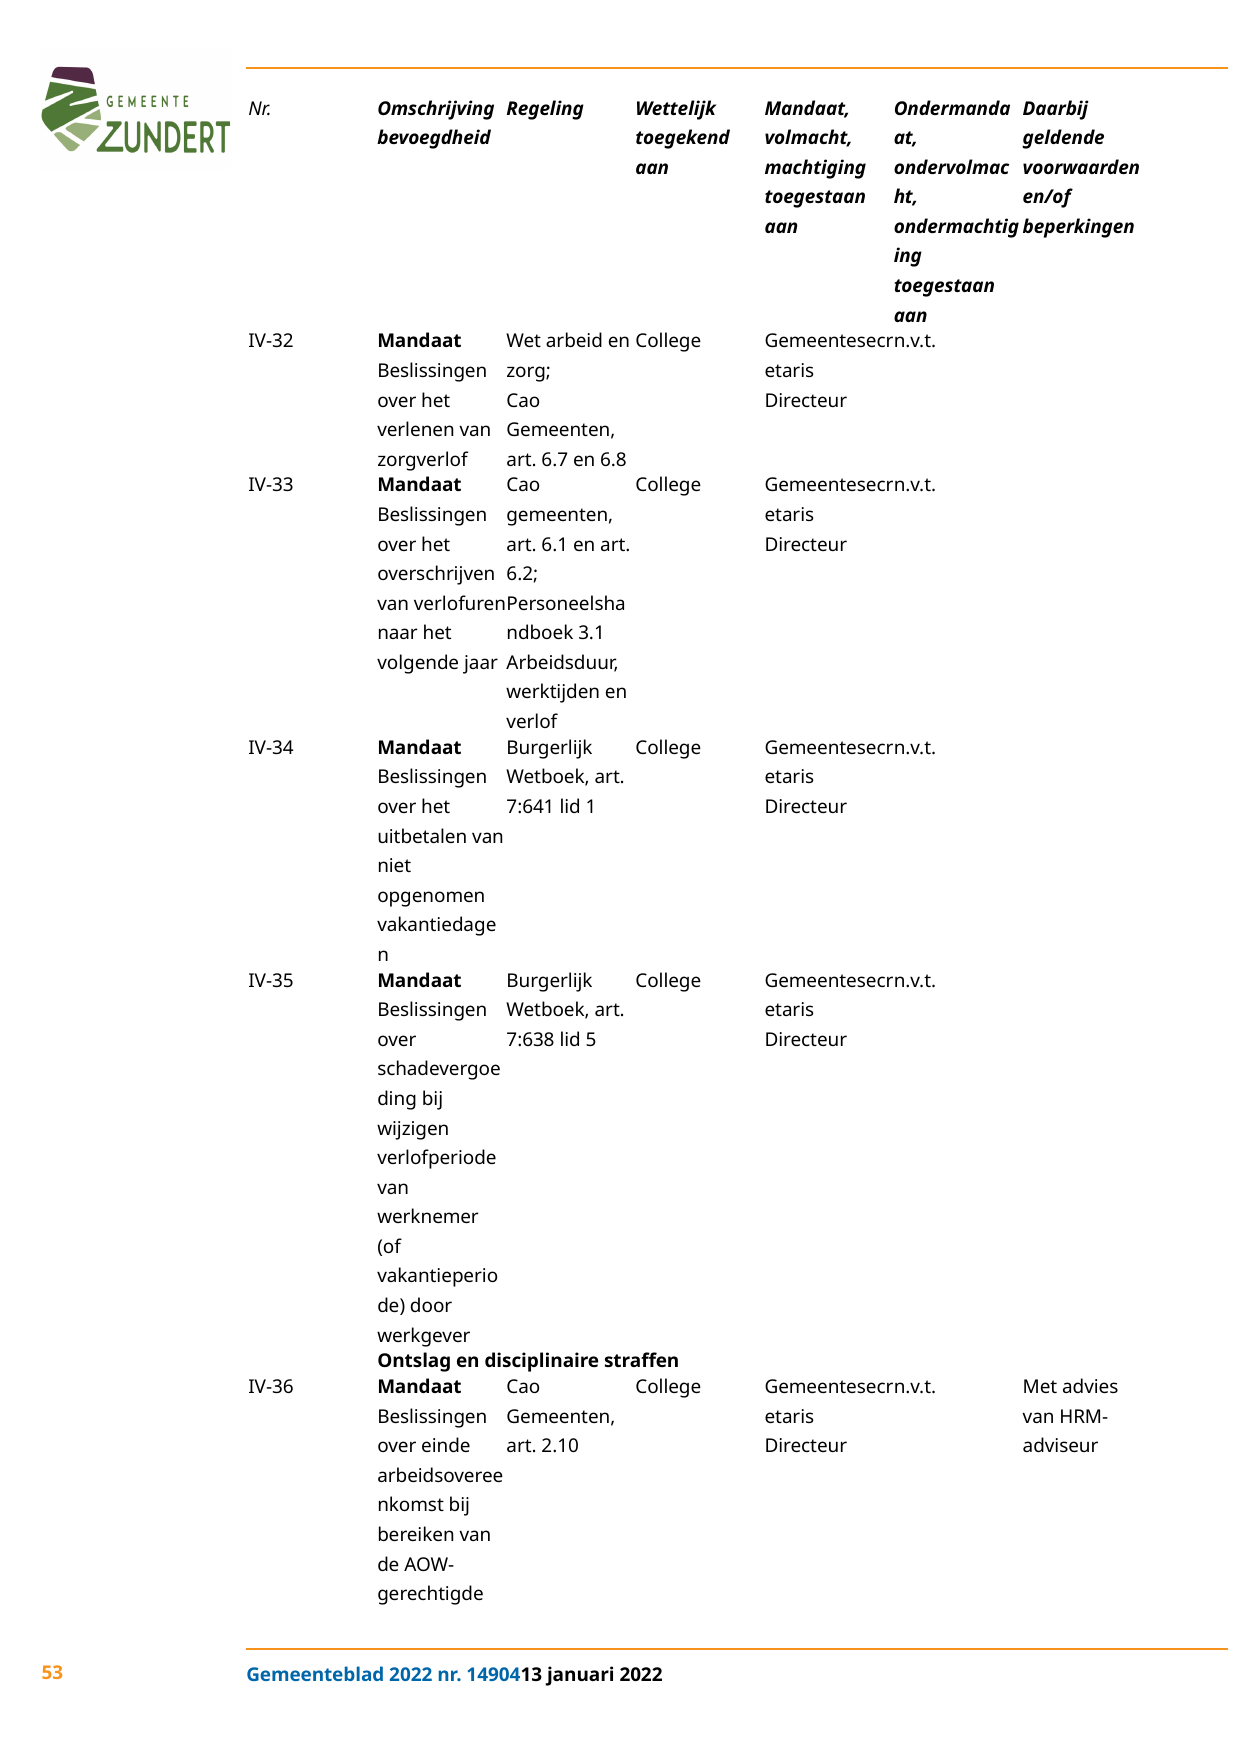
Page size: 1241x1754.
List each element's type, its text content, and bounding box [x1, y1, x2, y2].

table_cell n.v.t. [894, 328, 1022, 472]
table_cell n.v.t. [894, 1373, 1022, 1606]
table_header Regeling [506, 95, 635, 328]
table_cell IV-34 [248, 734, 377, 967]
table_cell College [635, 734, 764, 967]
table_header Omschrijving bevoegdheid [377, 95, 506, 328]
table_cell Mandaat Beslissingen over het overschrijven van verlofuren naar het volgende jaar [377, 472, 506, 734]
table_header Ondermandaat, ondervolmacht, ondermachtiging toegestaan aan [894, 95, 1022, 328]
table_cell Met advies van HRM-adviseur [1023, 1373, 1152, 1606]
picture [41, 47, 231, 172]
table_cell n.v.t. [894, 967, 1022, 1348]
table_cell Gemeentesecretaris Directeur [764, 1373, 893, 1606]
table_cell Mandaat Beslissingen over het uitbetalen van niet opgenomen vakantiedagen [377, 734, 506, 967]
table_cell [1023, 472, 1152, 734]
table_cell Burgerlijk Wetboek, art. 7:641 lid 1 [506, 734, 635, 967]
table_cell Wet arbeid en zorg; Cao Gemeenten, art. 6.7 en 6.8 [506, 328, 635, 472]
table_cell n.v.t. [894, 472, 1022, 734]
table_cell IV-32 [248, 328, 377, 472]
table_cell Gemeentesecretaris Directeur [764, 472, 893, 734]
table_cell Gemeentesecretaris Directeur [764, 734, 893, 967]
table_cell Mandaat Beslissingen over het verlenen van zorgverlof [377, 328, 506, 472]
table_cell Burgerlijk Wetboek, art. 7:638 lid 5 [506, 967, 635, 1348]
table_cell [248, 1348, 377, 1373]
table_cell College [635, 328, 764, 472]
table_cell IV-35 [248, 967, 377, 1348]
table_cell [1023, 967, 1152, 1348]
table_cell Cao Gemeenten, art. 2.10 [506, 1373, 635, 1606]
table_cell Gemeentesecretaris Directeur [764, 328, 893, 472]
table_cell Ontslag en disciplinaire straffen [377, 1348, 1152, 1373]
table_header Nr. [248, 95, 377, 328]
table_header Wettelijk toegekend aan [635, 95, 764, 328]
table_cell College [635, 1373, 764, 1606]
table_cell Mandaat Beslissingen over einde arbeidsovereenkomst bij bereiken van de AOW-gerechtigde [377, 1373, 506, 1606]
table_cell Mandaat Beslissingen over schadevergoeding bij wijzigen verlofperiode van werknemer (of vakantieperiode) door werkgever [377, 967, 506, 1348]
table_cell [1023, 734, 1152, 967]
table_cell Cao gemeenten, art. 6.1 en art. 6.2; Personeelshandboek 3.1 Arbeidsduur, werktijden en verlof [506, 472, 635, 734]
table_cell IV-36 [248, 1373, 377, 1606]
table_header Mandaat, volmacht, machtiging toegestaan aan [764, 95, 893, 328]
table_cell Gemeentesecretaris Directeur [764, 967, 893, 1348]
table_cell IV-33 [248, 472, 377, 734]
table_header Daarbij geldende voorwaarden en/of beperkingen [1023, 95, 1152, 328]
table_cell College [635, 967, 764, 1348]
table_cell College [635, 472, 764, 734]
table_cell n.v.t. [894, 734, 1022, 967]
table_cell [1023, 328, 1152, 472]
